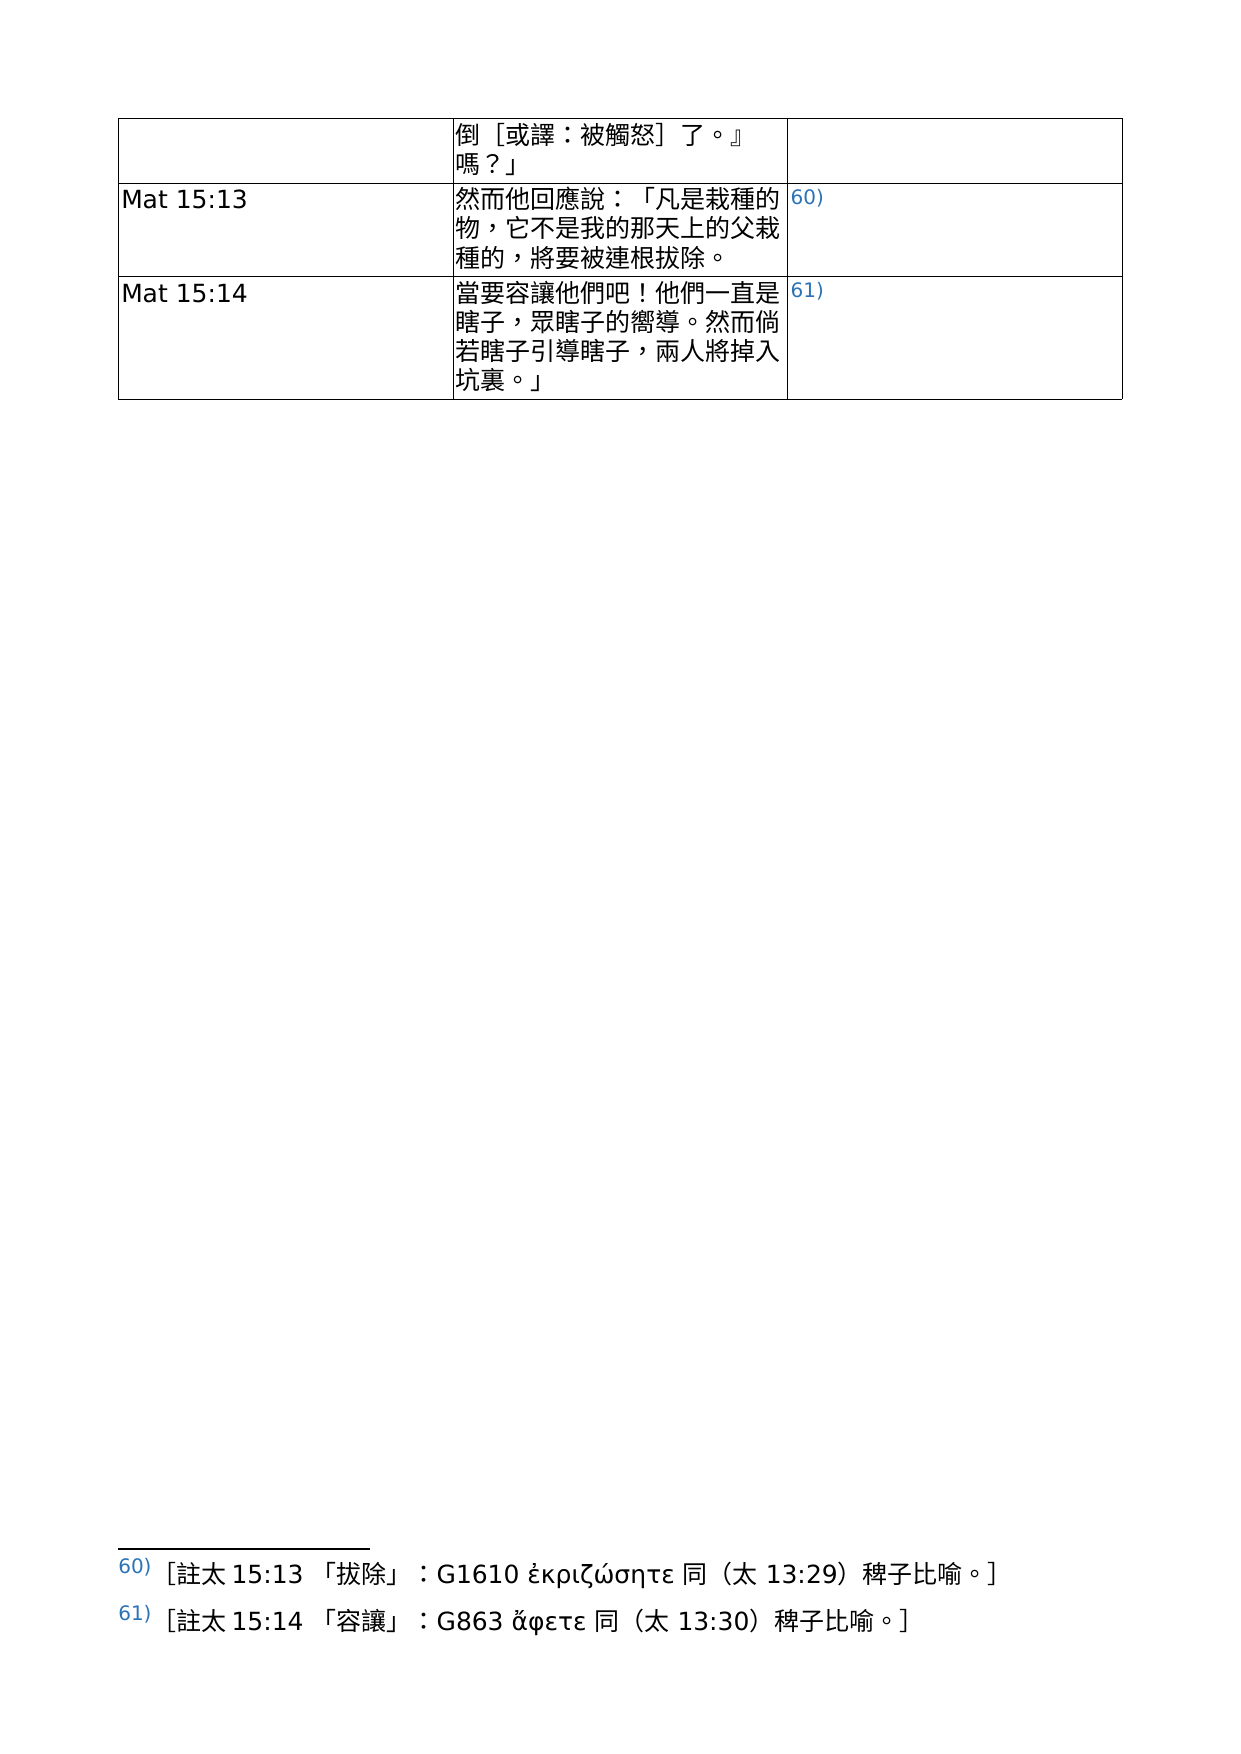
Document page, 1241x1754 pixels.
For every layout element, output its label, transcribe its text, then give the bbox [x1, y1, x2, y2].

table_cell 然而他回應說：「凡是栽種的物，它不是我的那天上的父栽種的，將要被連根拔除。 [454, 184, 787, 276]
table_cell 倒［或譯：被觸怒］了。』嗎？」 [454, 119, 787, 182]
table_cell 當要容讓他們吧！他們一直是瞎子，眾瞎子的嚮導。然而倘若瞎子引導瞎子，兩人將掉入坑裏。」 [454, 277, 787, 398]
table_cell Mat 15:14 [119, 277, 453, 398]
table_cell [119, 119, 453, 182]
table_cell Mat 15:13 [119, 184, 453, 276]
table_cell [788, 119, 1122, 182]
table_cell [788, 277, 1122, 398]
table_cell [788, 184, 1122, 276]
